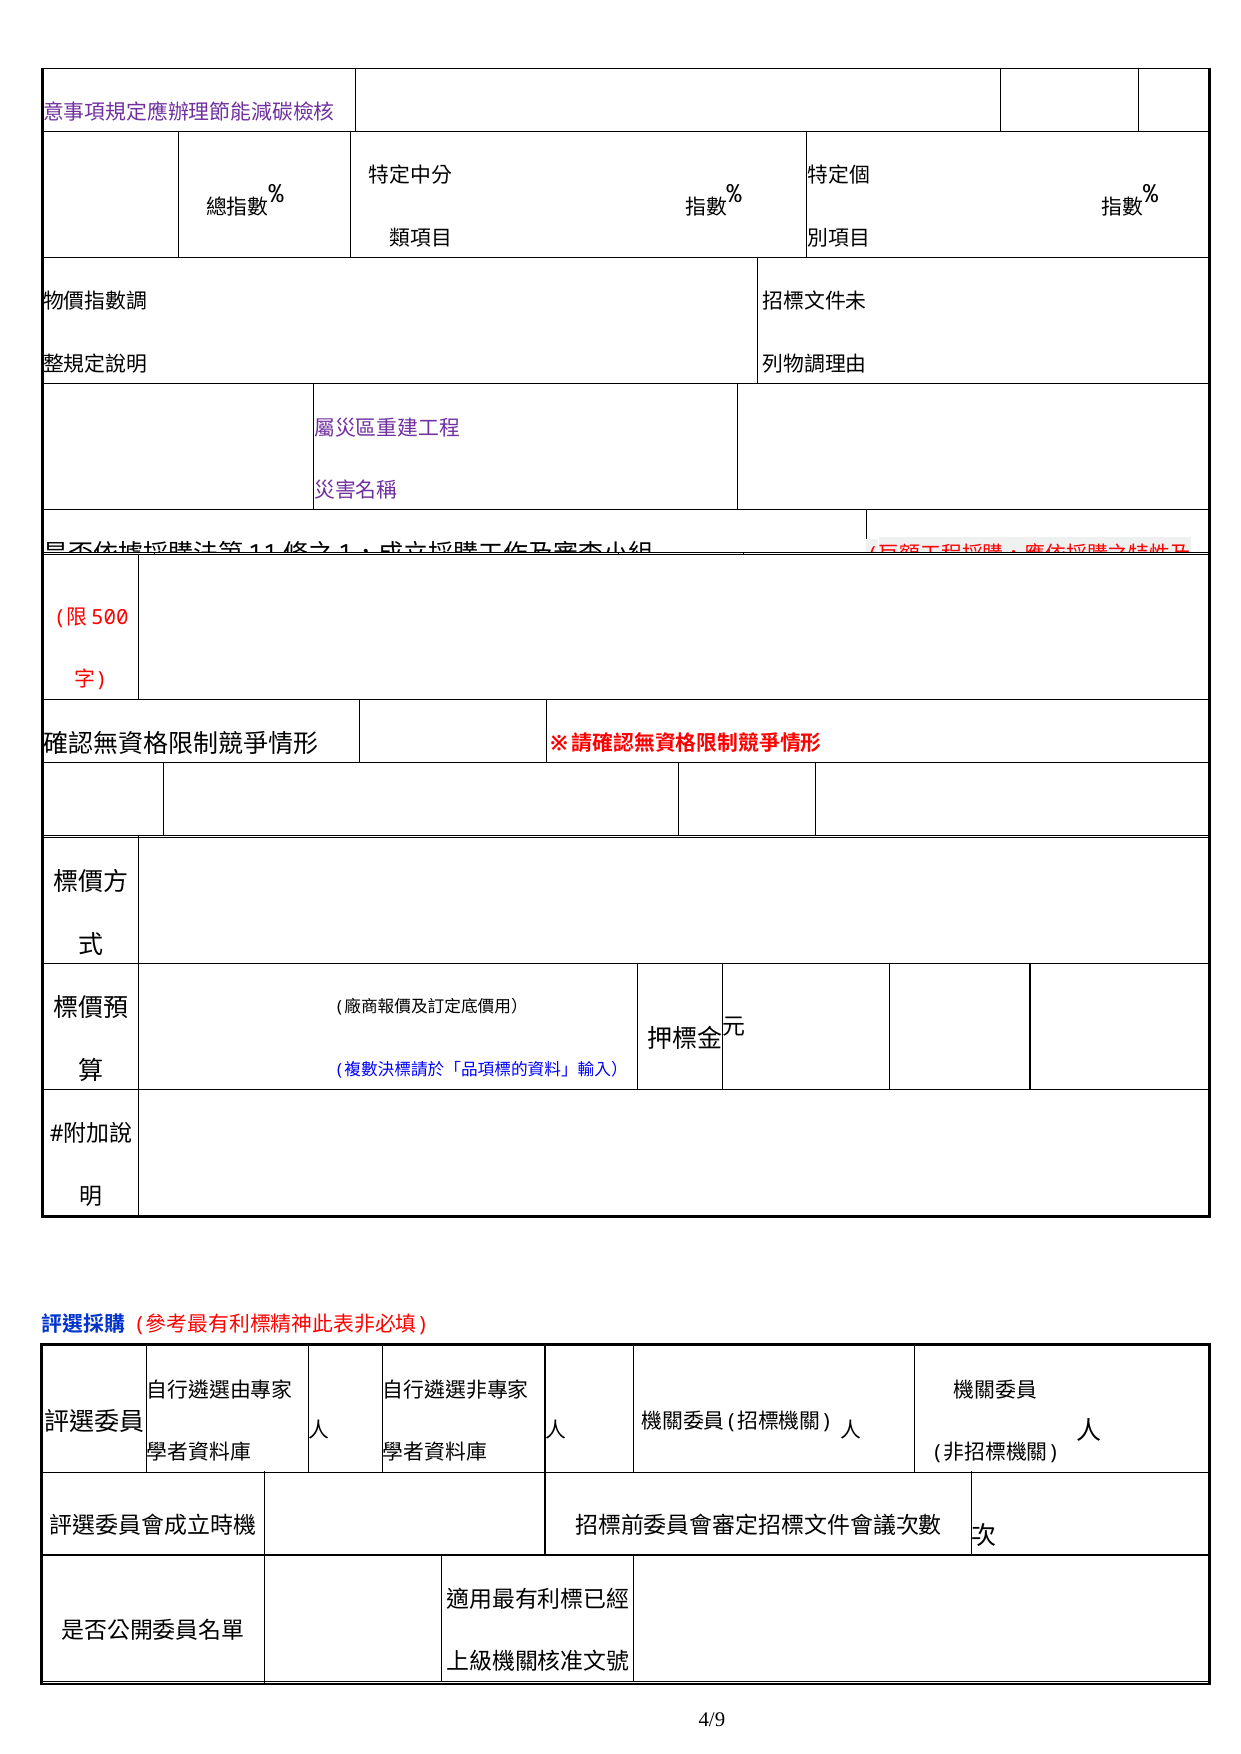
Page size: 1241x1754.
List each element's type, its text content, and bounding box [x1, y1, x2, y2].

table_cell [890, 964, 1029, 1089]
table_cell [871, 258, 1208, 383]
table_cell [44, 384, 313, 509]
table_cell 元 [723, 964, 889, 1089]
table_cell [694, 510, 866, 552]
table_cell % [726, 132, 806, 257]
table_cell [634, 1556, 1208, 1681]
table_cell 總指數 [179, 132, 268, 257]
table_cell 意事項規定應辦理節能減碳檢核 [44, 69, 355, 131]
table_cell (限500字) [44, 555, 138, 699]
table_cell 招標文件未列物調理由 [758, 258, 871, 383]
table_header 人 [546, 1346, 633, 1471]
table_cell [139, 1090, 1208, 1215]
table_cell 押標金 [638, 964, 722, 1089]
table_cell [44, 763, 163, 835]
table_header 自行遴選由專家學者資料庫 [147, 1346, 308, 1471]
table_cell ※請確認無資格限制競爭情形 [547, 700, 1208, 762]
table_cell 指數 [683, 132, 726, 257]
table_header 機關委員 (非招標機關) [915, 1346, 1077, 1471]
table_cell (廠商報價及訂定底價用） (複數決標請於「品項標的資料」輸入） [334, 964, 637, 1089]
table_cell [816, 763, 1208, 835]
table_cell [1031, 964, 1208, 1089]
table_cell [164, 258, 757, 383]
table_cell 是否公開委員名單 [43, 1556, 264, 1681]
table_cell [139, 964, 334, 1089]
table_cell [360, 700, 546, 762]
table_cell 適用最有利標已經 上級機關核准文號 [442, 1556, 633, 1681]
table_cell [679, 763, 815, 835]
table_cell 次 [972, 1473, 1208, 1554]
table_cell [451, 132, 683, 257]
table_cell [44, 132, 178, 257]
table_cell [356, 69, 1000, 131]
table_cell 物價指數調整規定說明 [44, 258, 164, 383]
table_cell % [268, 132, 350, 257]
table_cell [1001, 69, 1138, 131]
table_cell #附加說明 [44, 1090, 138, 1215]
table_cell (巨額工程採購，應依採購之特性及實際需要，成立採購工作及審查小組) [867, 510, 1208, 552]
table_cell [738, 384, 1208, 509]
table_cell 評選委員會成立時機 [43, 1473, 264, 1554]
table_cell [265, 1556, 441, 1681]
table_header 人 [309, 1346, 382, 1471]
table_cell 標價預算 [44, 964, 138, 1089]
table_header 人 [1077, 1346, 1208, 1471]
table_cell [265, 1473, 544, 1554]
table_cell [164, 763, 678, 835]
text 評選採購 (參考最有利標精神此表非必填) [41, 1281, 1199, 1343]
table_header 人 [840, 1346, 914, 1471]
table_cell 確認無資格限制競爭情形 [44, 700, 359, 762]
table_cell 招標前委員會審定招標文件會議次數 [546, 1473, 971, 1554]
table_cell 屬災區重建工程災害名稱 [314, 384, 463, 509]
table_cell [139, 838, 1208, 963]
table_cell [1139, 69, 1208, 131]
table_cell 特定中分類項目 [351, 132, 451, 257]
table_cell 特定個別項目 [807, 132, 871, 257]
table_cell 是否依據採購法第11條之1，成立採購工作及審查小組 [44, 510, 694, 552]
table_cell % [1143, 132, 1208, 257]
table_header 評選委員 [43, 1346, 146, 1471]
table_cell 標價方式 [44, 838, 138, 963]
table_cell [139, 555, 1208, 699]
table_cell [463, 384, 737, 509]
table_cell [871, 132, 1101, 257]
table_header 機關委員(招標機關) [634, 1346, 840, 1471]
table_header 自行遴選非專家學者資料庫 [383, 1346, 544, 1471]
table_cell 指數 [1101, 132, 1143, 257]
